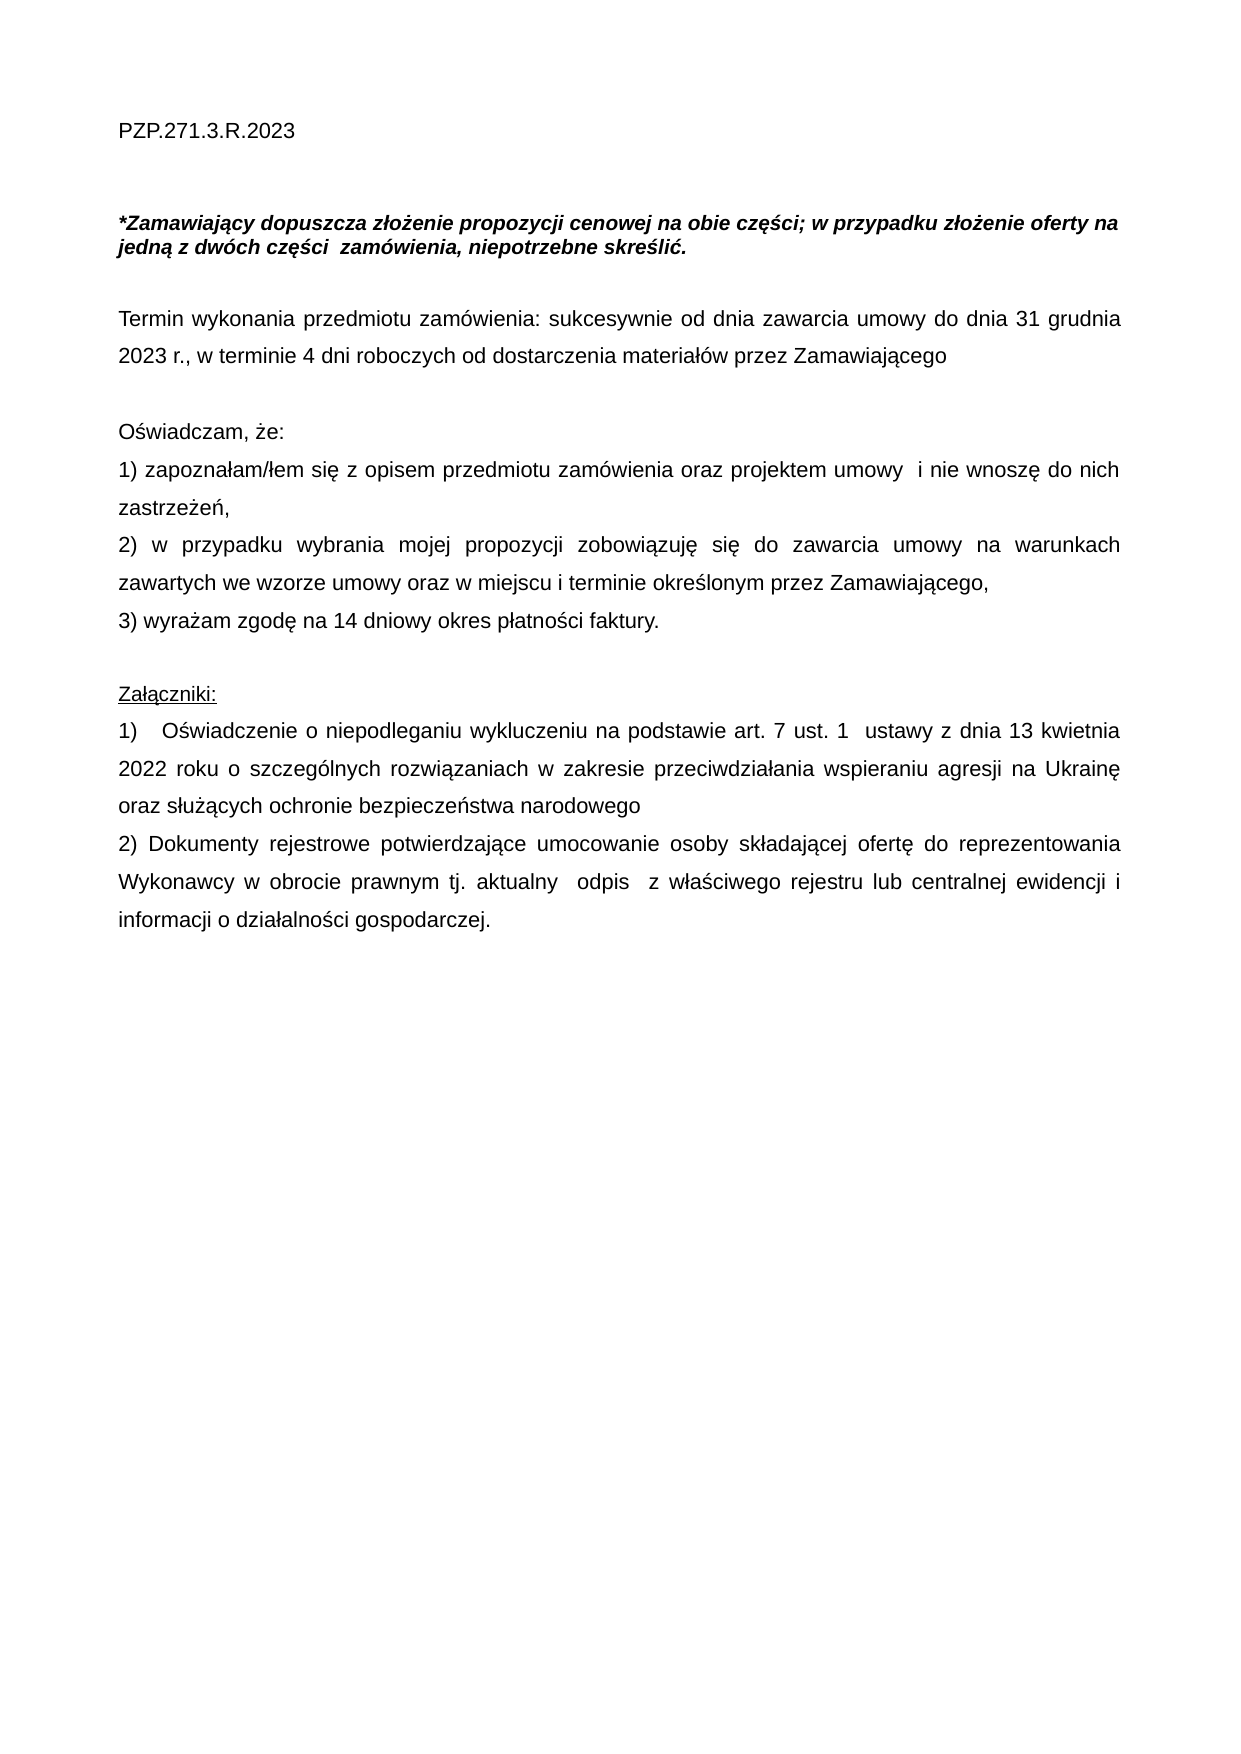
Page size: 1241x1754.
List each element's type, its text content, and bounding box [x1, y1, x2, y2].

text 2) w przypadku wybrania mojej propozycji zobowiązuję się do zawarcia umowy na warunkach zawartych we wzorze umowy oraz w miejscu i terminie określonym przez Zamawiającego, [118, 532, 1122, 595]
text *Zamawiający dopuszcza złożenie propozycji cenowej na obie części; w przypadku złożenie oferty na jedną z dwóch części zamówienia, niepotrzebne skreślić. [118, 211, 1122, 258]
text 3) wyrażam zgodę na 14 dniowy okres płatności faktury. [118, 608, 1122, 633]
text 2) Dokumenty rejestrowe potwierdzające umocowanie osoby składającej ofertę do reprezentowania Wykonawcy w obrocie prawnym tj. aktualny odpis z właściwego rejestru lub centralnej ewidencji i informacji o działalności gospodarczej. [118, 831, 1122, 932]
text Oświadczam, że: [118, 419, 1122, 444]
text 1) zapoznałam/łem się z opisem przedmiotu zamówienia oraz projektem umowy i nie wnoszę do nich zastrzeżeń, [118, 457, 1122, 520]
text Termin wykonania przedmiotu zamówienia: sukcesywnie od dnia zawarcia umowy do dnia 31 grudnia 2023 r., w terminie 4 dni roboczych od dostarczenia materiałów przez Zamawiającego [118, 305, 1122, 368]
text 1) Oświadczenie o niepodleganiu wykluczeniu na podstawie art. 7 ust. 1 ustawy z dnia 13 kwietnia 2022 roku o szczególnych rozwiązaniach w zakresie przeciwdziałania wspieraniu agresji na Ukrainę oraz służących ochronie bezpieczeństwa narodowego [118, 718, 1122, 818]
text Załączniki: [118, 682, 1122, 706]
